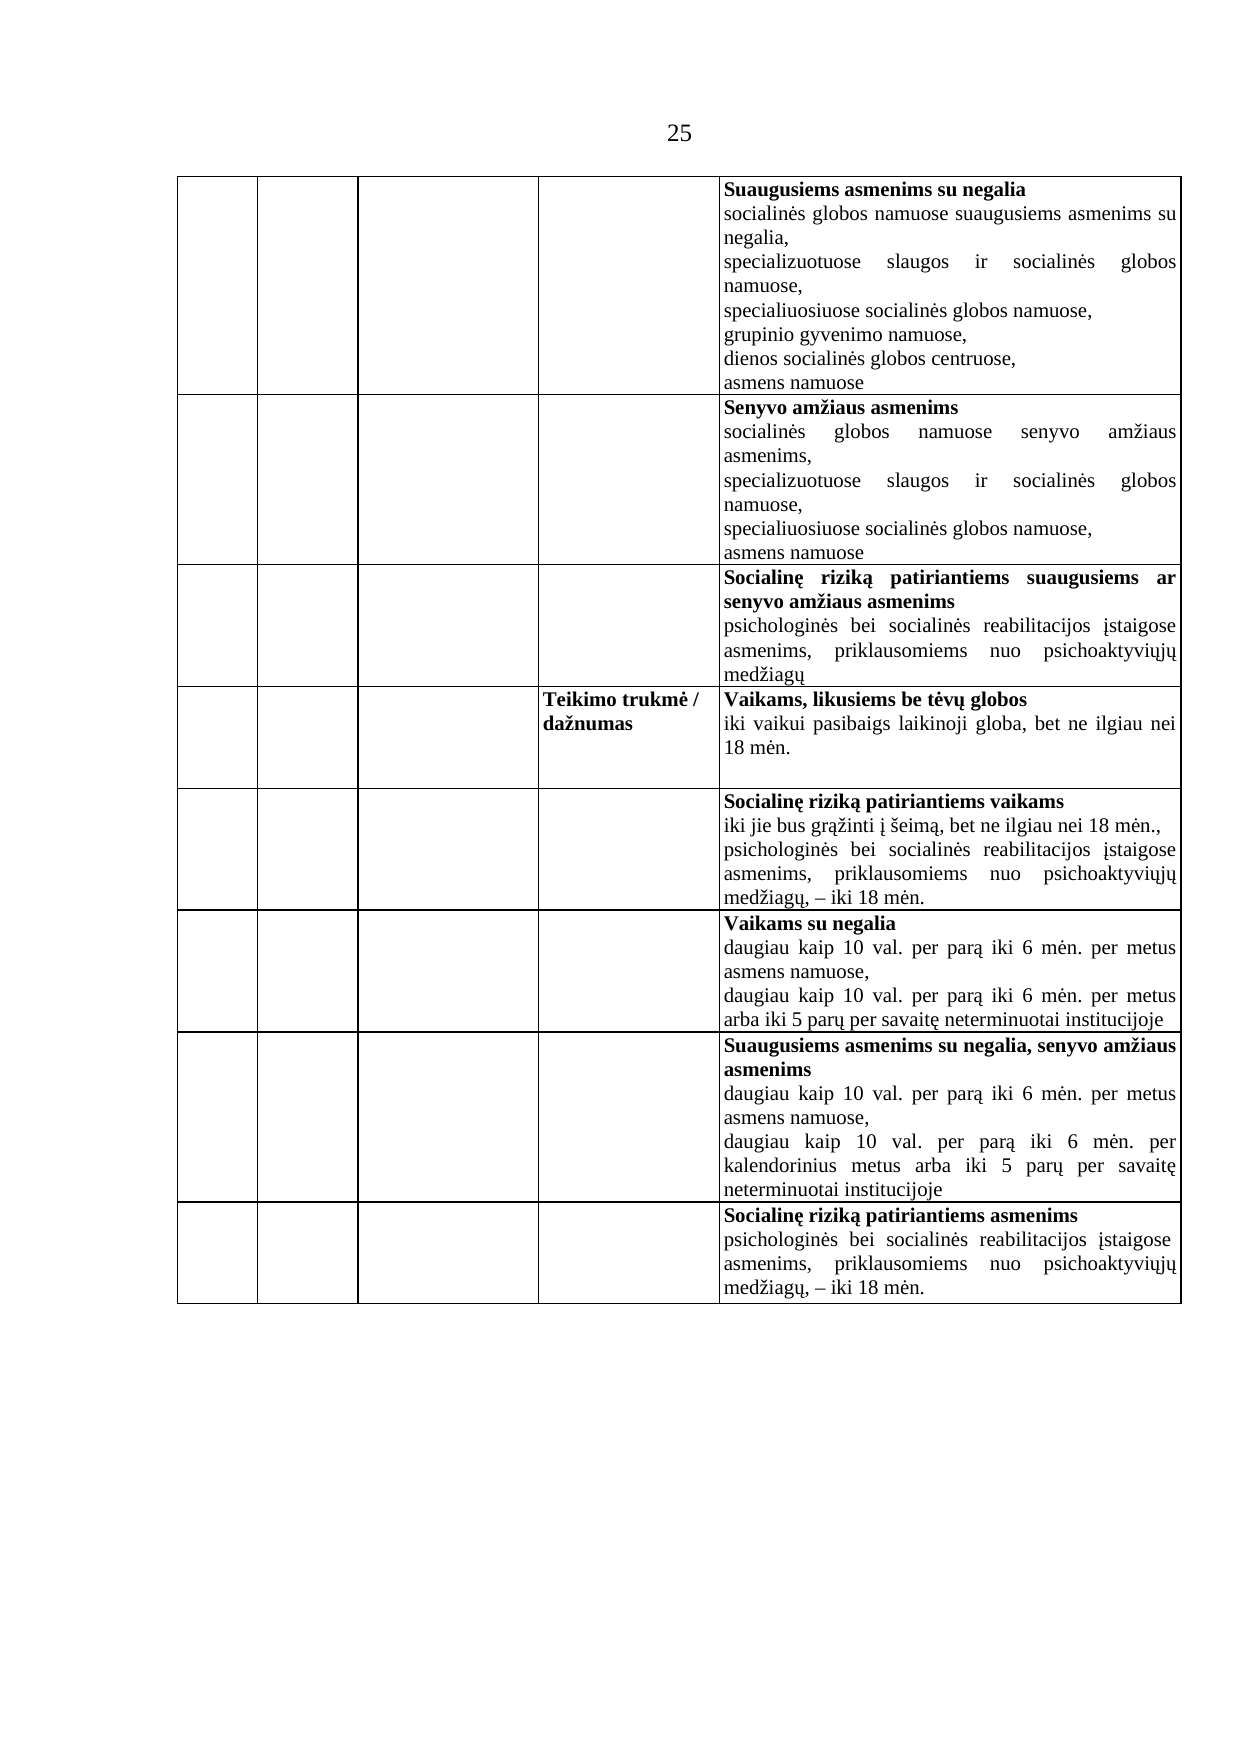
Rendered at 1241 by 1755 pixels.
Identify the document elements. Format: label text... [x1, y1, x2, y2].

table_cell [539, 395, 719, 564]
table_cell [258, 177, 357, 394]
table_cell [539, 1033, 719, 1201]
table_cell Vaikams, likusiems be tėvų globos iki vaikui pasibaigs laikinoji globa, bet ne ilgiau nei 18 mėn. [720, 687, 1180, 787]
table_cell [178, 395, 257, 564]
table_cell [359, 1033, 538, 1201]
table_cell [539, 789, 719, 909]
table_cell [258, 1203, 357, 1303]
table_cell [359, 789, 538, 909]
table_cell [178, 789, 257, 909]
table_cell [539, 565, 719, 686]
table_cell [258, 565, 357, 686]
table_cell [359, 565, 538, 686]
table_cell Socialinę riziką patiriantiems asmenims psichologinės bei socialinės reabilitacijos įstaigose asmenims, priklausomiems nuo psichoaktyviųjų medžiagų, – iki 18 mėn. [720, 1203, 1180, 1303]
table_cell Suaugusiems asmenims su negalia, senyvo amžiaus asmenims daugiau kaip 10 val. per parą iki 6 mėn. per metus asmens namuose, daugiau kaip 10 val. per parą iki 6 mėn. per kalendorinius metus arba iki 5 parų per savaitę neterminuotai institucijoje [720, 1033, 1180, 1201]
table_cell [178, 177, 257, 394]
table_cell [359, 1203, 538, 1303]
table_cell [539, 911, 719, 1031]
table_cell [258, 395, 357, 564]
table_cell [178, 1033, 257, 1201]
table_cell [178, 1203, 257, 1303]
table_cell [178, 911, 257, 1031]
table_cell Suaugusiems asmenims su negalia socialinės globos namuose suaugusiems asmenims su negalia, specializuotuose slaugos ir socialinės globos namuose, specialiuosiuose socialinės globos namuose, grupinio gyvenimo namuose, dienos socialinės globos centruose, asmens namuose [720, 177, 1180, 394]
table_cell Socialinę riziką patiriantiems vaikams iki jie bus grąžinti į šeimą, bet ne ilgiau nei 18 mėn., psichologinės bei socialinės reabilitacijos įstaigose asmenims, priklausomiems nuo psichoaktyviųjų medžiagų, – iki 18 mėn. [720, 789, 1180, 909]
table_cell Socialinę riziką patiriantiems suaugusiems ar senyvo amžiaus asmenims psichologinės bei socialinės reabilitacijos įstaigose asmenims, priklausomiems nuo psichoaktyviųjų medžiagų [720, 565, 1180, 686]
table_cell [258, 789, 357, 909]
table_cell [359, 687, 538, 787]
table_cell Senyvo amžiaus asmenims socialinės globos namuose senyvo amžiaus asmenims, specializuotuose slaugos ir socialinės globos namuose, specialiuosiuose socialinės globos namuose, asmens namuose [720, 395, 1180, 564]
table_cell [539, 177, 719, 394]
table_cell [178, 687, 257, 787]
table_cell [178, 565, 257, 686]
table_cell [258, 687, 357, 787]
table_cell [539, 1203, 719, 1303]
table_cell Teikimo trukmė / dažnumas [539, 687, 719, 787]
table_cell Vaikams su negalia daugiau kaip 10 val. per parą iki 6 mėn. per metus asmens namuose, daugiau kaip 10 val. per parą iki 6 mėn. per metus arba iki 5 parų per savaitę neterminuotai institucijoje [720, 911, 1180, 1031]
table_cell [258, 911, 357, 1031]
table_cell [359, 177, 538, 394]
table_cell [258, 1033, 357, 1201]
table_cell [359, 395, 538, 564]
table_cell [359, 911, 538, 1031]
